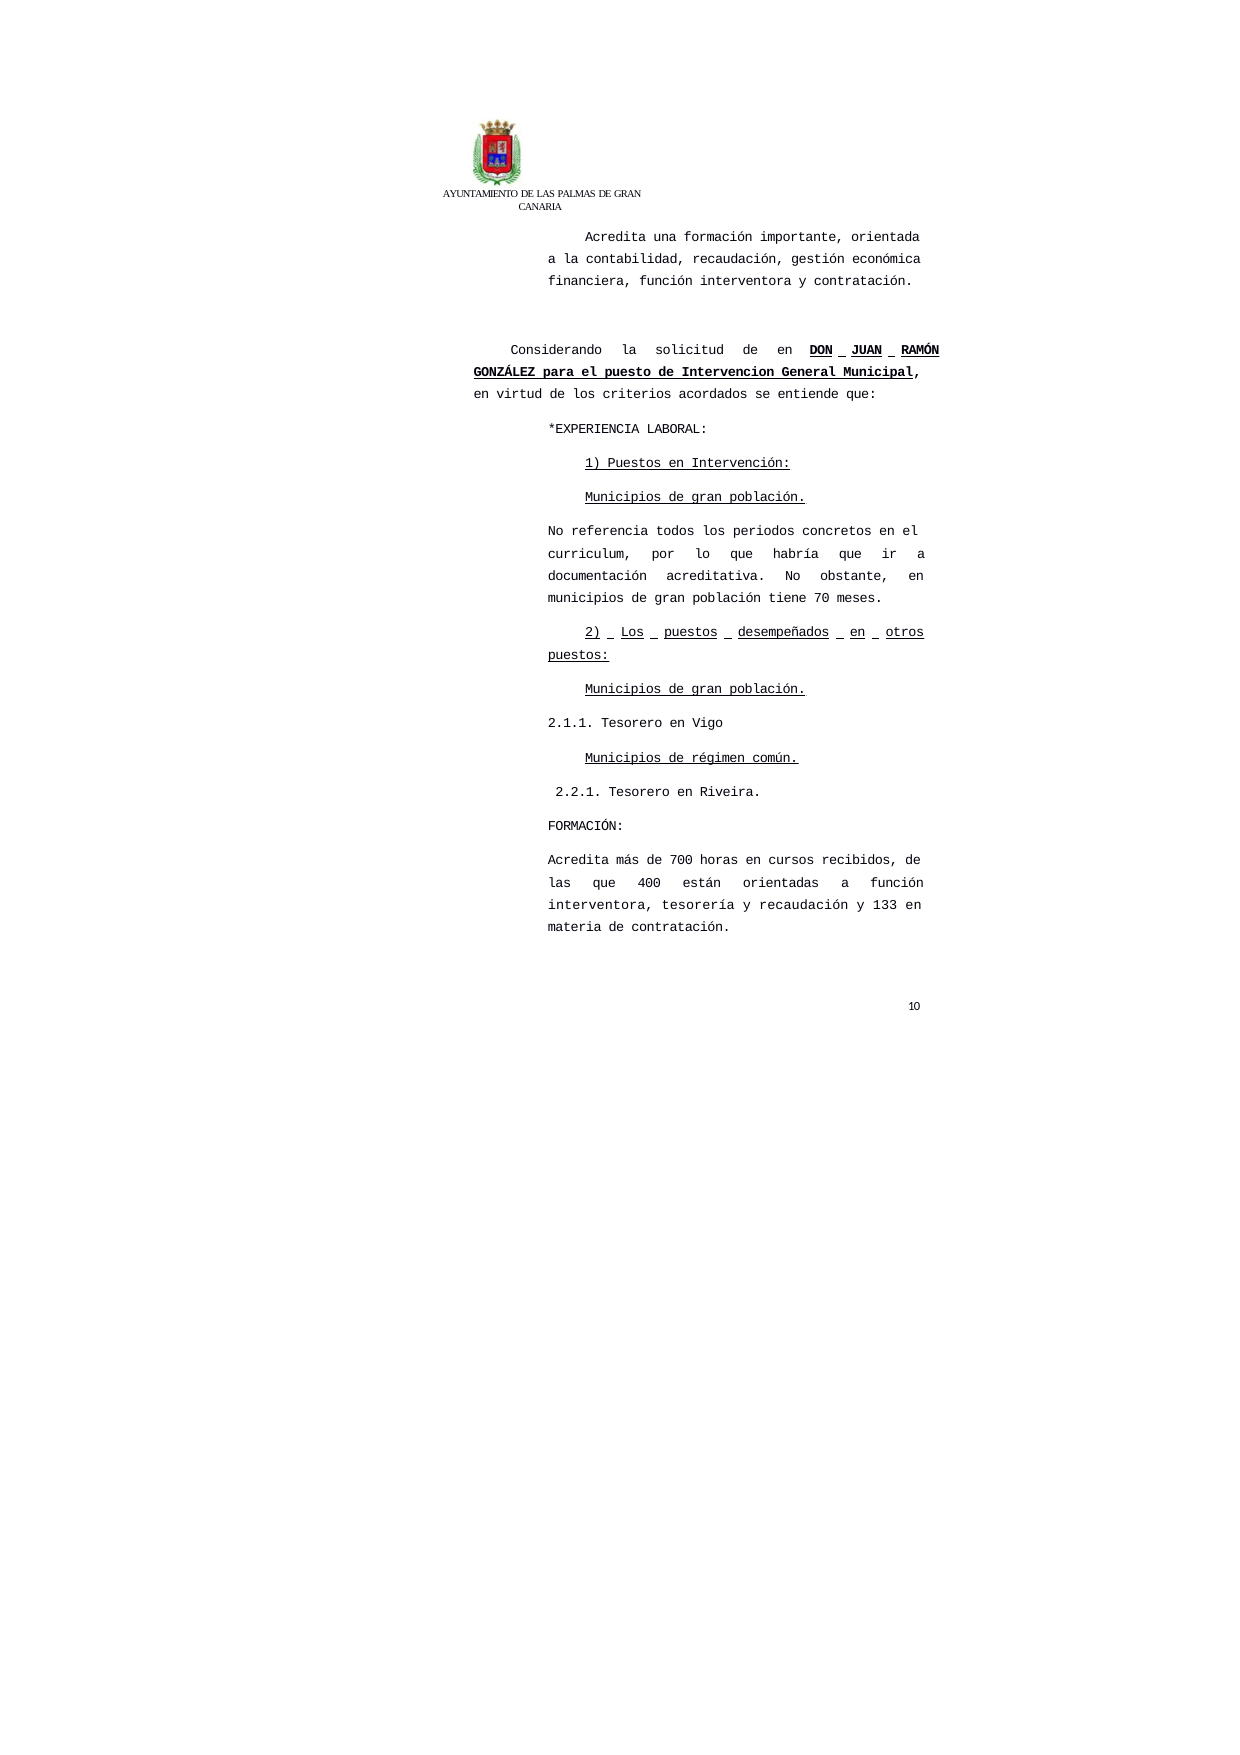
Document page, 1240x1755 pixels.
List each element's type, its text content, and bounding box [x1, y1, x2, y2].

text Acredita una formación importante, orientada [585, 228, 1229, 244]
text Considerando la solicitud de en DON JUAN RAMÓN [510, 341, 1229, 357]
text Municipios de gran población. [585, 489, 1229, 505]
text municipios de gran población tiene 70 meses. [548, 590, 1229, 606]
text 1) Puestos en Intervención: [585, 454, 1229, 471]
text FORMACIÓN: [548, 818, 1229, 834]
text puestos: [548, 646, 1229, 663]
text *EXPERIENCIA LABORAL: [548, 420, 1229, 436]
text materia de contratación. [548, 919, 1229, 935]
text documentación acreditativa. No obstante, en [548, 567, 1229, 584]
text AYUNTAMIENTO DE LAS PALMAS DE GRAN CANARIA [443, 188, 1229, 213]
text 10 [908, 1000, 1229, 1013]
text financiera, función interventora y contratación. [548, 273, 1229, 289]
text Municipios de gran población. [585, 681, 1229, 697]
text Municipios de régimen común. [585, 749, 1229, 765]
text GONZÁLEZ para el puesto de Intervencion General Municipal, [473, 363, 1229, 380]
text No referencia todos los periodos concretos en el [548, 523, 1229, 539]
text Acredita más de 700 horas en cursos recibidos, de [548, 852, 1229, 868]
text las que 400 están orientadas a función [548, 874, 1229, 890]
text 2.2.1. Tesorero en Riveira. [548, 783, 1229, 799]
text curriculum, por lo que habría que ir a [548, 545, 1229, 561]
text en virtud de los criterios acordados se entiende que: [473, 386, 1229, 402]
text interventora, tesorería y recaudación y 133 en [548, 896, 1229, 912]
text 2) Los puestos desempeñados en otros [585, 624, 1229, 640]
text 2.1.1. Tesorero en Vigo [548, 715, 1229, 731]
text a la contabilidad, recaudación, gestión económica [548, 251, 1229, 267]
